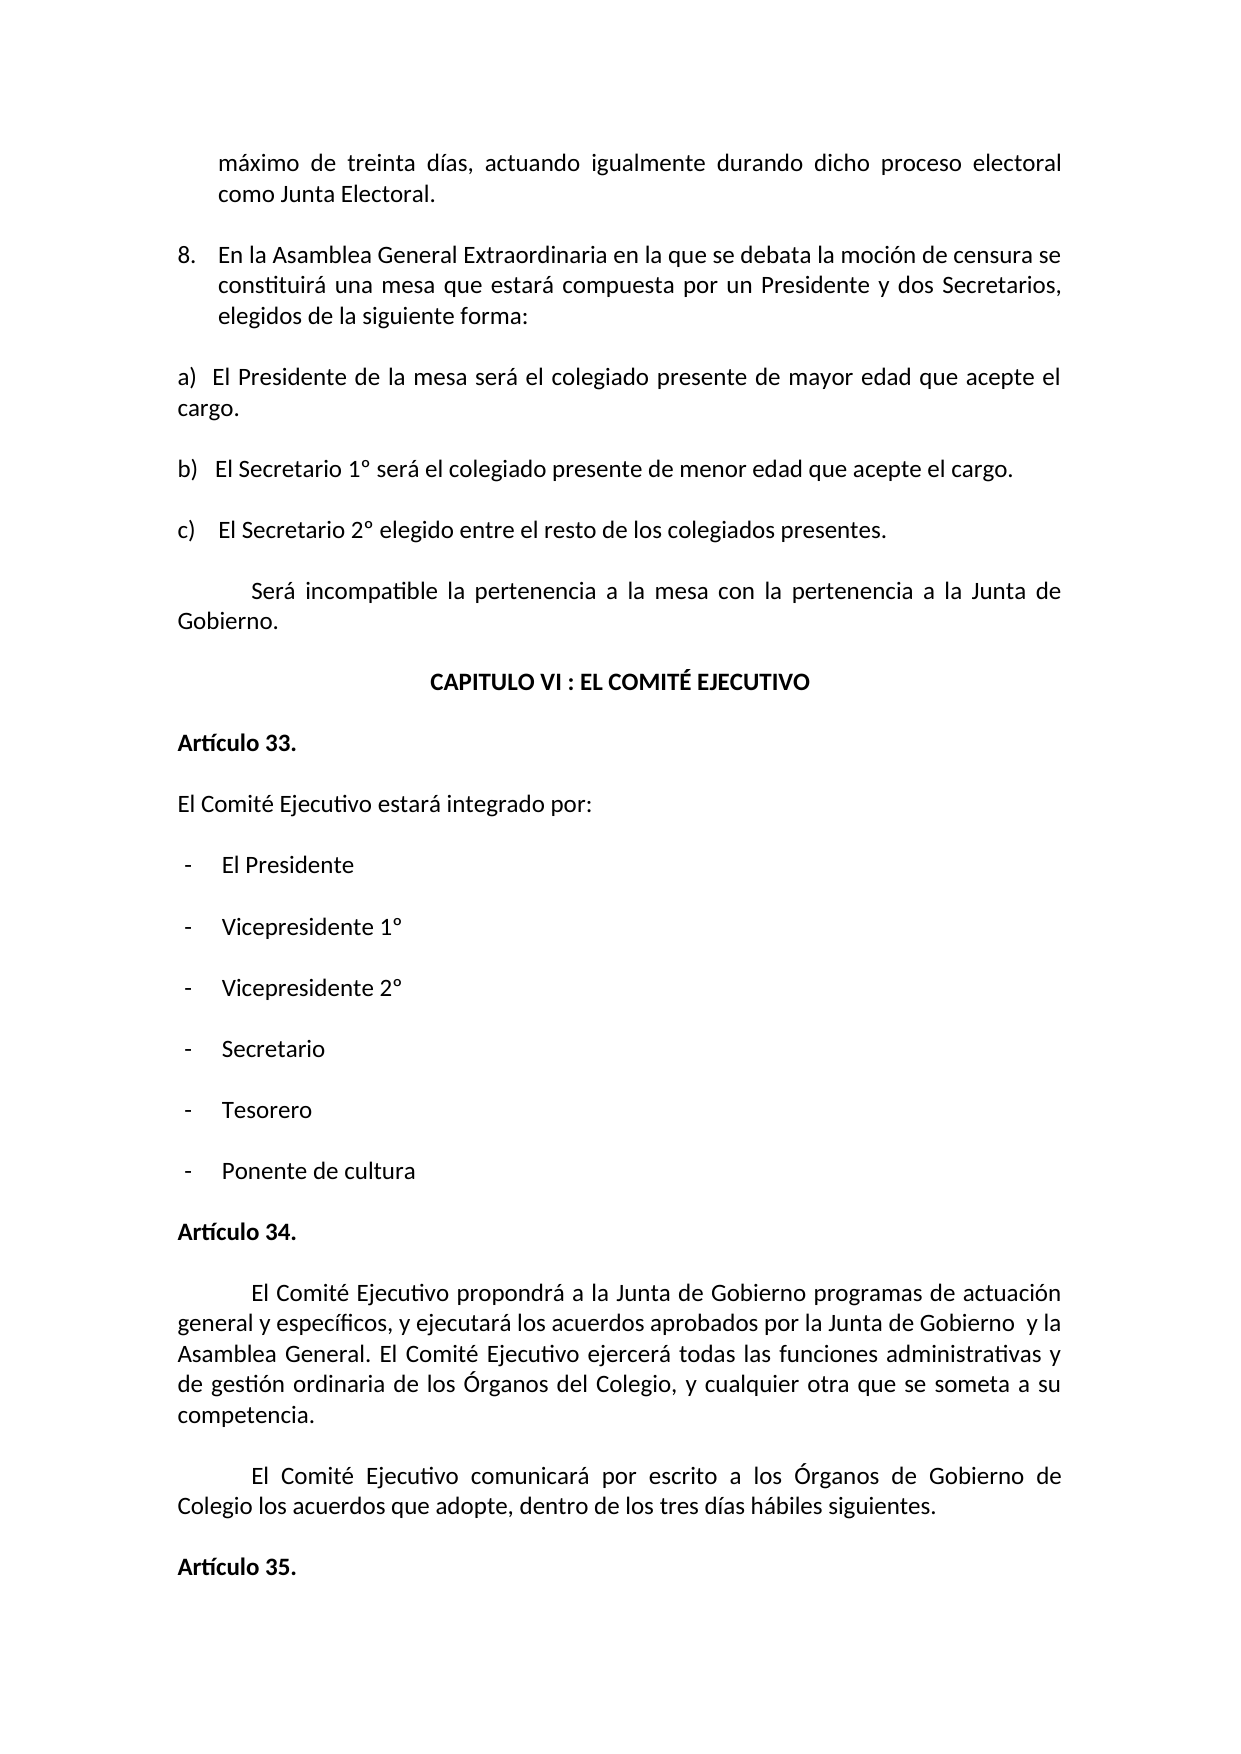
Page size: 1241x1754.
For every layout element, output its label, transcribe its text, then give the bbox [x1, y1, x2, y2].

subtitle c) El Secretario 2º elegido entre el resto de los colegiados presentes. [177, 514, 1063, 544]
subtitle El Presidente [184, 849, 1063, 880]
subtitle Ponente de cultura [184, 1155, 1063, 1185]
subtitle Será incompatible la pertenencia a la mesa con la pertenencia a la Junta de Gobierno. [177, 575, 1063, 636]
subtitle Vicepresidente 2º [184, 972, 1063, 1002]
subtitle El Comité Ejecutivo comunicará por escrito a los Órganos de Gobierno de Colegio los acuerdos que adopte, dentro de los tres días hábiles siguientes. [177, 1460, 1063, 1521]
subtitle máximo de treinta días, actuando igualmente durando dicho proceso electoral como Junta Electoral. [177, 148, 1063, 209]
subtitle CAPITULO VI : EL COMITÉ EJECUTIVO [177, 666, 1063, 697]
subtitle Vicepresidente 1º [184, 911, 1063, 941]
subtitle En la Asamblea General Extraordinaria en la que se debata la moción de censura se constituirá una mesa que estará compuesta por un Presidente y dos Secretarios, elegidos de la siguiente forma: [177, 239, 1063, 331]
subtitle Secretario [184, 1033, 1063, 1063]
subtitle Artículo 34. [177, 1216, 1063, 1246]
subtitle El Comité Ejecutivo estará integrado por: [177, 788, 1063, 819]
subtitle a) El Presidente de la mesa será el colegiado presente de mayor edad que acepte el cargo. [177, 361, 1063, 422]
subtitle Tesorero [184, 1094, 1063, 1124]
subtitle El Comité Ejecutivo propondrá a la Junta de Gobierno programas de actuación general y específicos, y ejecutará los acuerdos aprobados por la Junta de Gobierno y la Asamblea General. El Comité Ejecutivo ejercerá todas las funciones administrativas y de gestión ordinaria de los Órganos del Colegio, y cualquier otra que se someta a su competencia. [177, 1277, 1063, 1429]
subtitle Artículo 35. [177, 1552, 1063, 1582]
subtitle b) El Secretario 1º será el colegiado presente de menor edad que acepte el cargo. [177, 453, 1063, 483]
subtitle Artículo 33. [177, 727, 1063, 758]
